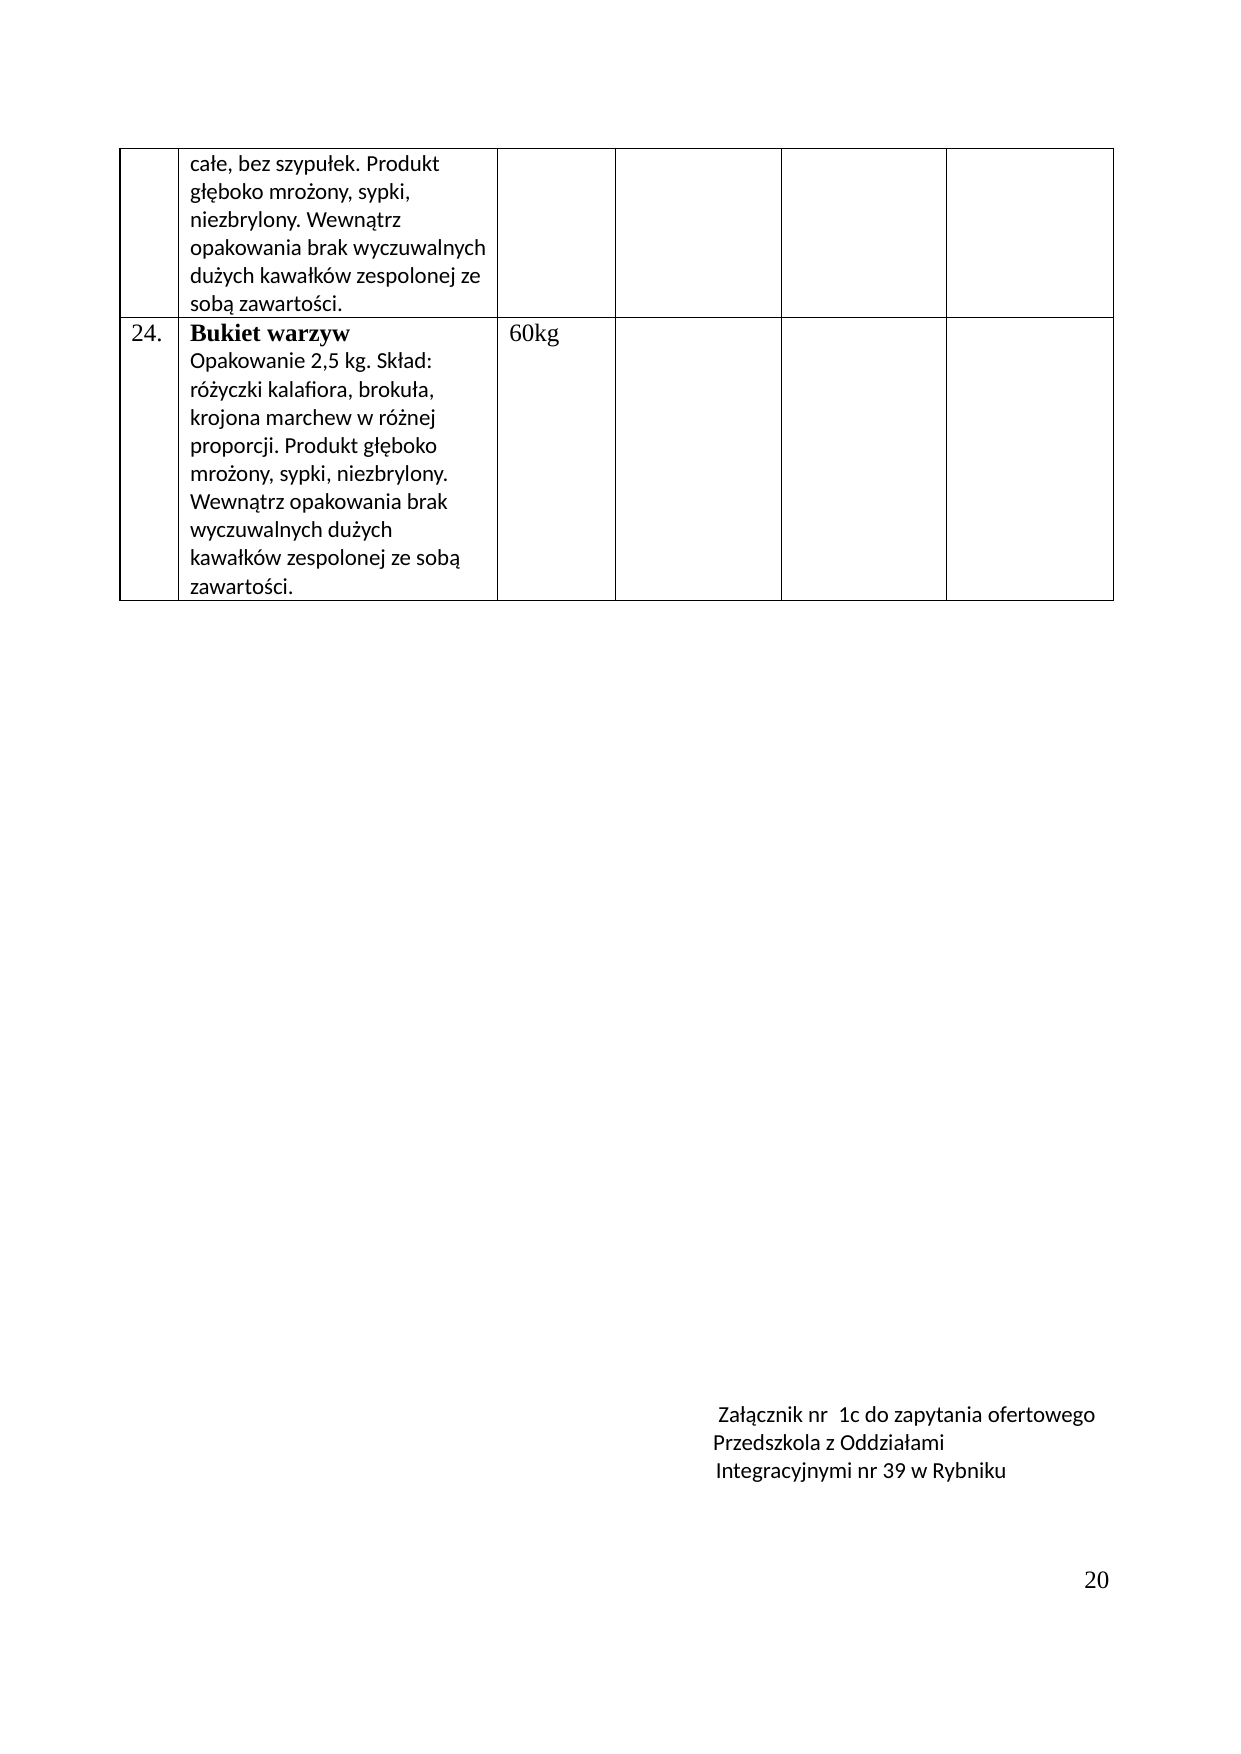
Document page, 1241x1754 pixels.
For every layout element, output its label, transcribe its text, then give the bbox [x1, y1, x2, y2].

text Załącznik nr 1c do zapytania ofertowego [131, 1400, 1109, 1428]
table_cell całe, bez szypułek. Produkt głęboko mrożony, sypki, niezbrylony. Wewnątrz opakowania brak wyczuwalnych dużych kawałków zespolonej ze sobą zawartości. [179, 149, 497, 317]
table_cell [782, 149, 946, 317]
table_cell 60kg [498, 318, 615, 600]
table_cell [498, 149, 615, 317]
text Integracyjnymi nr 39 w Rybniku [131, 1456, 1109, 1484]
text Przedszkola z Oddziałami [131, 1428, 1109, 1456]
table_cell [782, 318, 946, 600]
table_cell [616, 318, 781, 600]
table_cell Bukiet warzyw Opakowanie 2,5 kg. Skład: różyczki kalafiora, brokuła, krojona marchew w różnej proporcji. Produkt głęboko mrożony, sypki, niezbrylony. Wewnątrz opakowania brak wyczuwalnych dużych kawałków zespolonej ze sobą zawartości. [179, 318, 497, 600]
table_cell [121, 149, 178, 317]
table_cell [616, 149, 781, 317]
table_cell [947, 318, 1113, 600]
table_cell [947, 149, 1113, 317]
table_cell 24. [121, 318, 178, 600]
